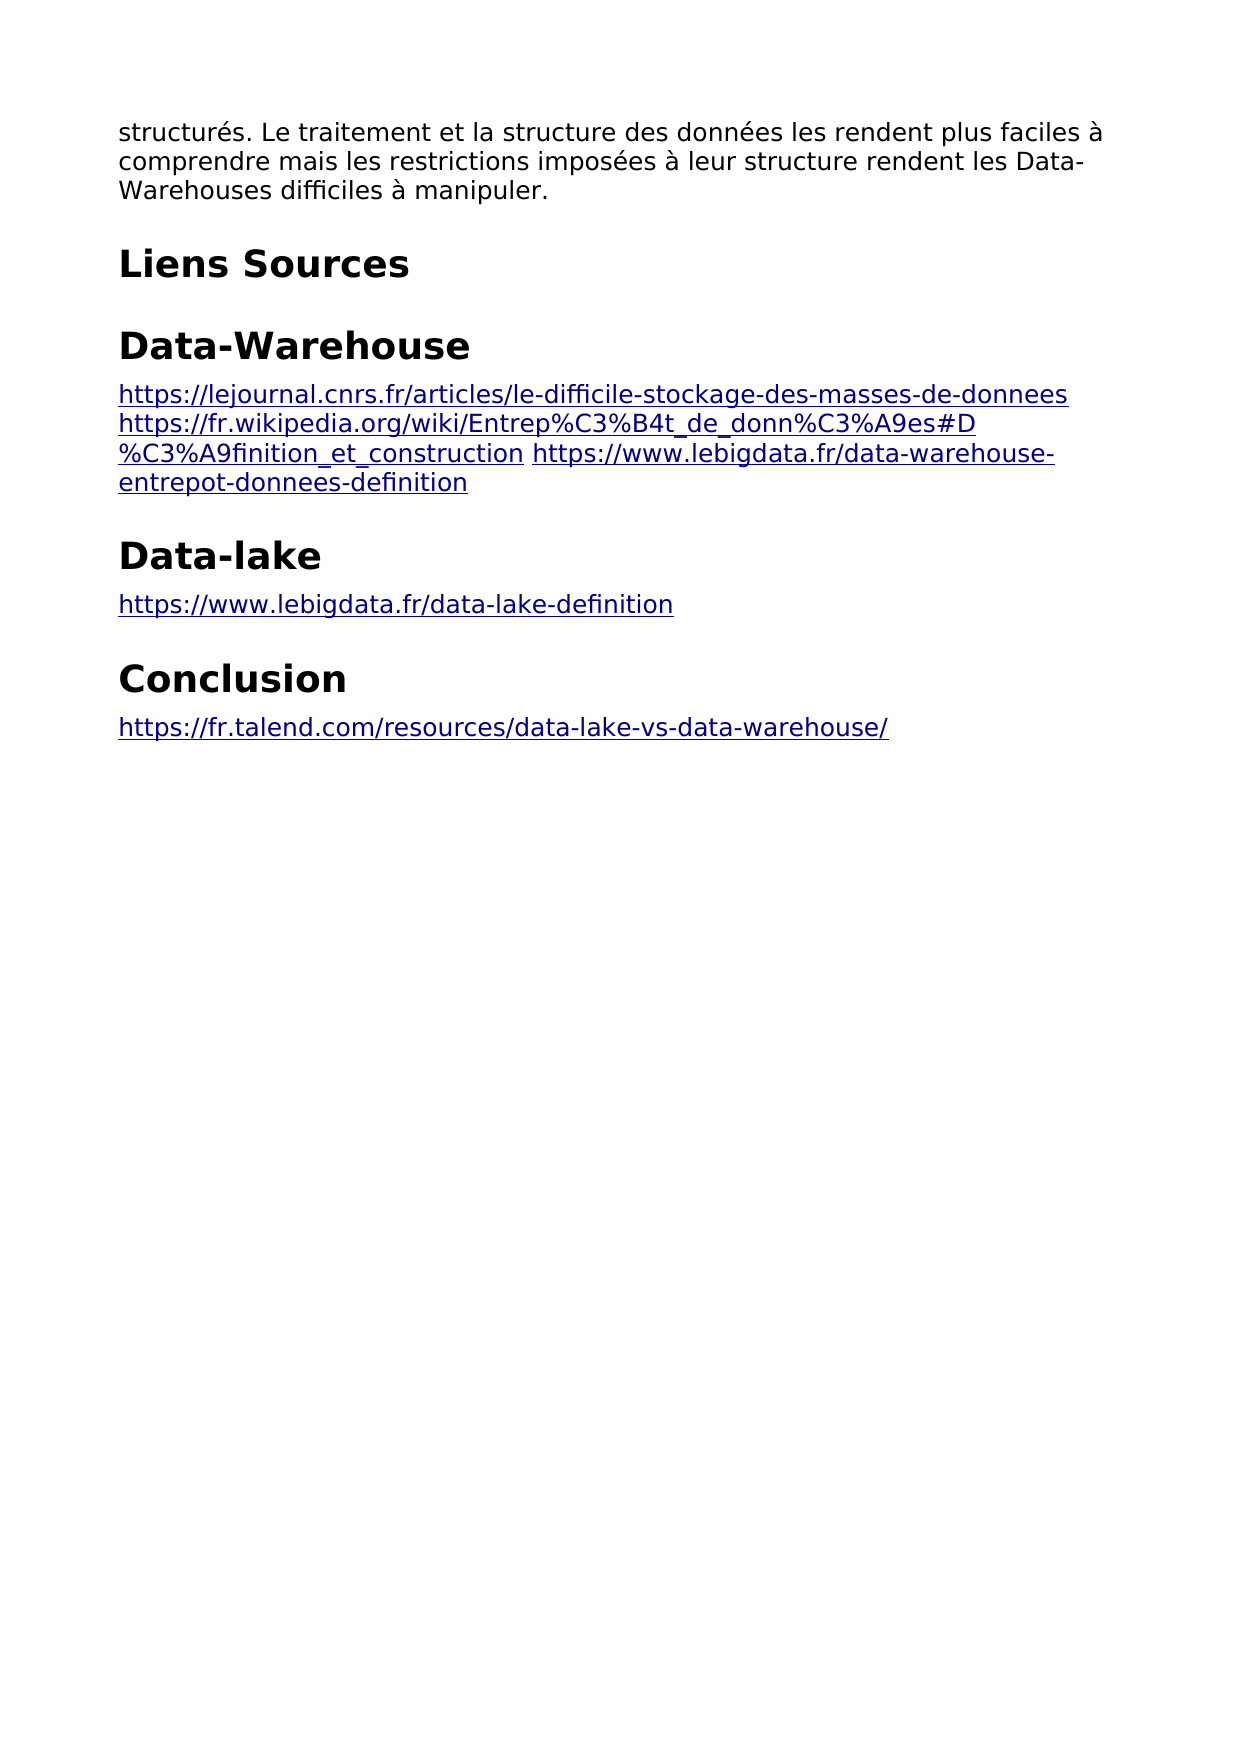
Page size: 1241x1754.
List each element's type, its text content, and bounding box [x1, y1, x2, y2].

text structurés. Le traitement et la structure des données les rendent plus faciles à comprendre mais les restrictions imposées à leur structure rendent les Data-Warehouses difficiles à manipuler. [118, 118, 1122, 206]
subtitle Conclusion [118, 657, 1122, 701]
text https://lejournal.cnrs.fr/articles/le-difficile-stockage-des-masses-de-donnees https://fr.wikipedia.org/wiki/Entrep%C3%B4t_de_donn%C3%A9es#D%C3%A9finition_et_construction https://www.lebigdata.fr/data-warehouse-entrepot-donnees-definition [118, 380, 1122, 497]
text https://fr.talend.com/resources/data-lake-vs-data-warehouse/ [118, 713, 1122, 743]
text https://www.lebigdata.fr/data-lake-definition [118, 591, 1122, 620]
subtitle Liens Sources [118, 243, 1122, 287]
subtitle Data-Warehouse [118, 324, 1122, 368]
subtitle Data-lake [118, 534, 1122, 578]
